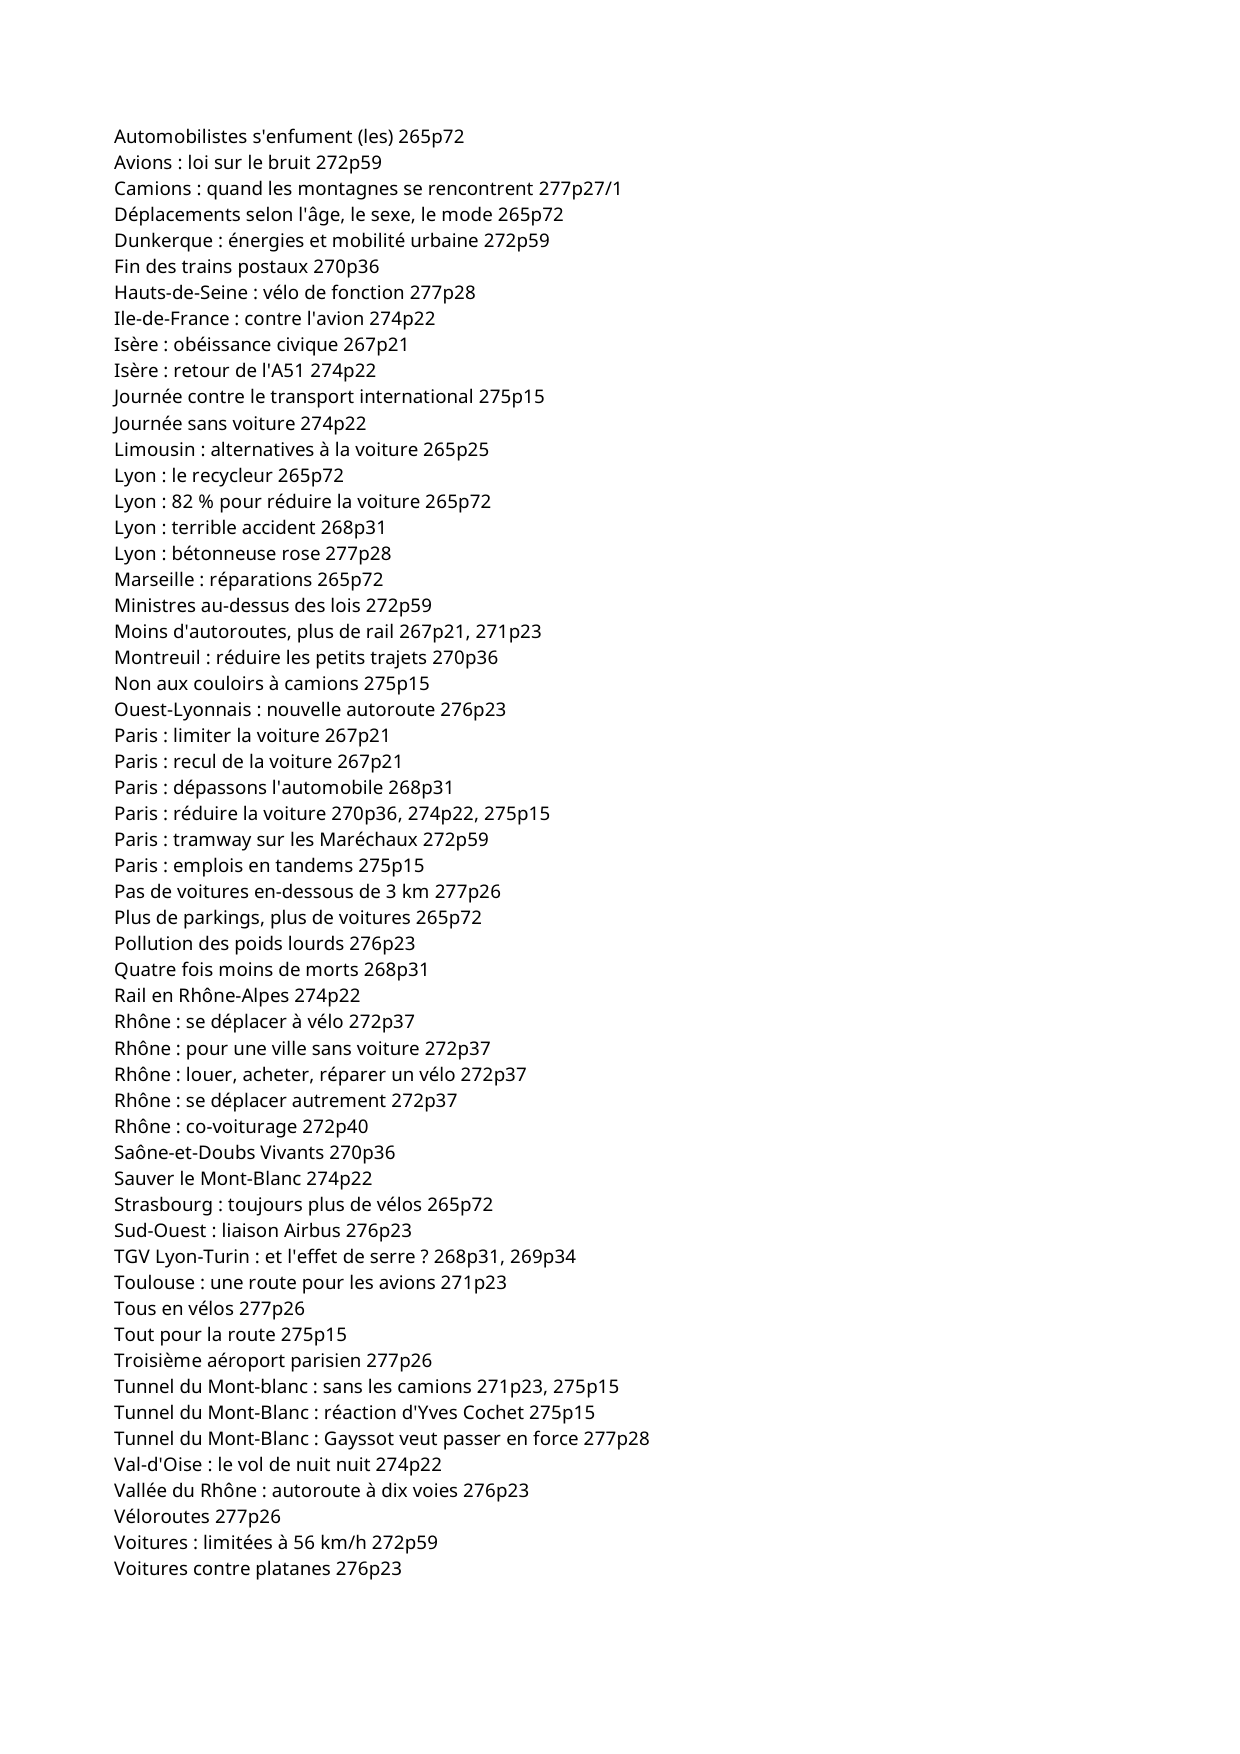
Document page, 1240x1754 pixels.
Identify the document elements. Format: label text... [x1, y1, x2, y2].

text Vallée du Rhône : autoroute à dix voies 276p23 [114, 1477, 1126, 1503]
text Troisième aéroport parisien 277p26 [114, 1347, 1126, 1373]
text Sud-Ouest : liaison Airbus 276p23 [114, 1217, 1126, 1243]
text Dunkerque : énergies et mobilité urbaine 272p59 [114, 227, 1126, 253]
text Voitures : limitées à 56 km/h 272p59 [114, 1529, 1126, 1555]
text Paris : tramway sur les Maréchaux 272p59 [114, 826, 1126, 852]
text Tunnel du Mont-Blanc : Gayssot veut passer en force 277p28 [114, 1425, 1126, 1451]
text Avions : loi sur le bruit 272p59 [114, 149, 1126, 175]
text Ile-de-France : contre l'avion 274p22 [114, 305, 1126, 331]
text Rhône : co-voiturage 272p40 [114, 1112, 1126, 1138]
text Tunnel du Mont-Blanc : réaction d'Yves Cochet 275p15 [114, 1399, 1126, 1425]
text TGV Lyon-Turin : et l'effet de serre ? 268p31, 269p34 [114, 1243, 1126, 1269]
text Tous en vélos 277p26 [114, 1295, 1126, 1321]
text Paris : dépassons l'automobile 268p31 [114, 774, 1126, 800]
text Pas de voitures en-dessous de 3 km 277p26 [114, 878, 1126, 904]
text Rhône : louer, acheter, réparer un vélo 272p37 [114, 1060, 1126, 1086]
text Tout pour la route 275p15 [114, 1321, 1126, 1347]
text Moins d'autoroutes, plus de rail 267p21, 271p23 [114, 618, 1126, 644]
text Déplacements selon l'âge, le sexe, le mode 265p72 [114, 201, 1126, 227]
text Sauver le Mont-Blanc 274p22 [114, 1164, 1126, 1191]
text Non aux couloirs à camions 275p15 [114, 670, 1126, 696]
text Ouest-Lyonnais : nouvelle autoroute 276p23 [114, 696, 1126, 722]
text Lyon : le recycleur 265p72 [114, 461, 1126, 487]
text Toulouse : une route pour les avions 271p23 [114, 1269, 1126, 1295]
text Isère : obéissance civique 267p21 [114, 331, 1126, 357]
text Ministres au-dessus des lois 272p59 [114, 592, 1126, 618]
text Rhône : se déplacer autrement 272p37 [114, 1086, 1126, 1112]
text Camions : quand les montagnes se rencontrent 277p27/1 [114, 175, 1126, 201]
text Paris : emplois en tandems 275p15 [114, 852, 1126, 878]
text Véloroutes 277p26 [114, 1503, 1126, 1529]
text Pollution des poids lourds 276p23 [114, 930, 1126, 956]
text Journée sans voiture 274p22 [114, 409, 1126, 435]
text Isère : retour de l'A51 274p22 [114, 357, 1126, 383]
text Rhône : se déplacer à vélo 272p37 [114, 1008, 1126, 1034]
text Voitures contre platanes 276p23 [114, 1555, 1126, 1581]
text Quatre fois moins de morts 268p31 [114, 956, 1126, 982]
text Val-d'Oise : le vol de nuit nuit 274p22 [114, 1451, 1126, 1477]
text Marseille : réparations 265p72 [114, 566, 1126, 592]
text Paris : limiter la voiture 267p21 [114, 722, 1126, 748]
text Journée contre le transport international 275p15 [114, 383, 1126, 409]
text Plus de parkings, plus de voitures 265p72 [114, 904, 1126, 930]
text Lyon : terrible accident 268p31 [114, 513, 1126, 539]
text Montreuil : réduire les petits trajets 270p36 [114, 644, 1126, 670]
text Rhône : pour une ville sans voiture 272p37 [114, 1034, 1126, 1060]
text Limousin : alternatives à la voiture 265p25 [114, 435, 1126, 461]
text Lyon : bétonneuse rose 277p28 [114, 539, 1126, 566]
text Lyon : 82 % pour réduire la voiture 265p72 [114, 487, 1126, 513]
text Paris : recul de la voiture 267p21 [114, 748, 1126, 774]
text Strasbourg : toujours plus de vélos 265p72 [114, 1191, 1126, 1217]
text Saône-et-Doubs Vivants 270p36 [114, 1138, 1126, 1164]
text Automobilistes s'enfument (les) 265p72 [114, 123, 1126, 149]
text Fin des trains postaux 270p36 [114, 253, 1126, 279]
text Hauts-de-Seine : vélo de fonction 277p28 [114, 279, 1126, 305]
text Rail en Rhône-Alpes 274p22 [114, 982, 1126, 1008]
text Paris : réduire la voiture 270p36, 274p22, 275p15 [114, 800, 1126, 826]
text Tunnel du Mont-blanc : sans les camions 271p23, 275p15 [114, 1373, 1126, 1399]
